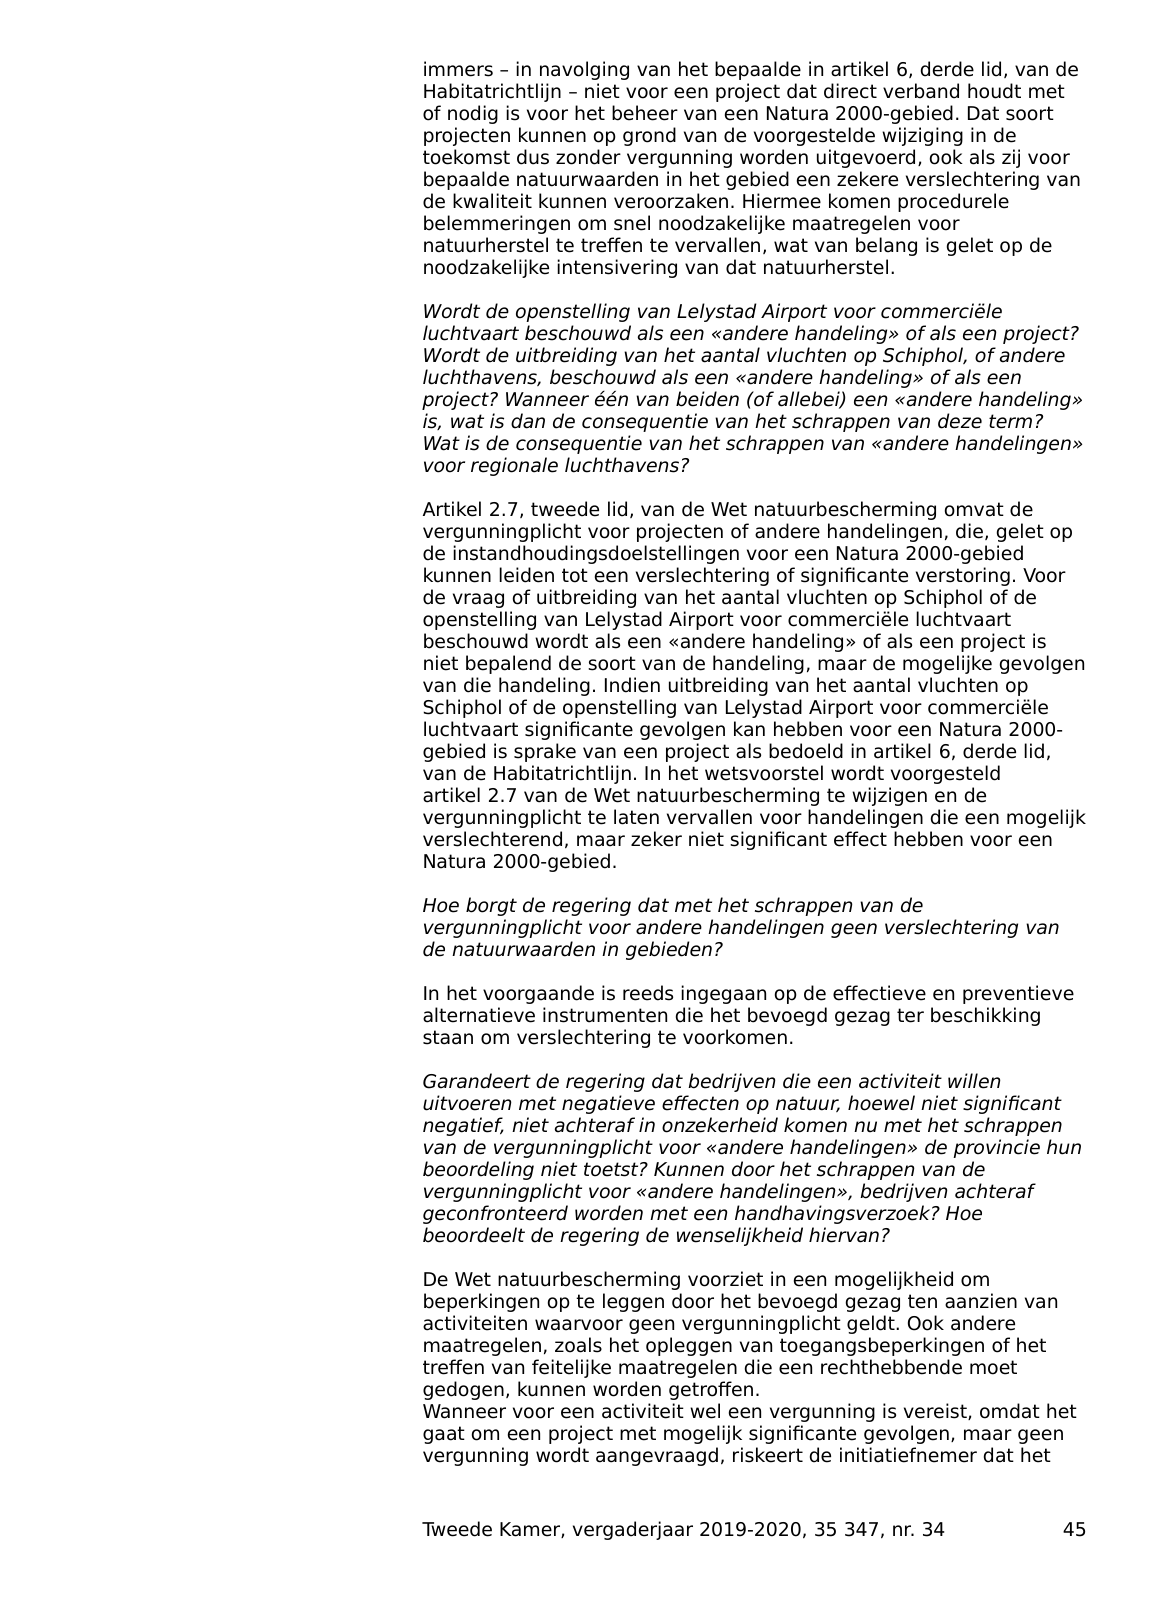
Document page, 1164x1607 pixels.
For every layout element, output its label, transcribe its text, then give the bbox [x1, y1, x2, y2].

text immers – in navolging van het bepaalde in artikel 6, derde lid, van de Habitatrichtlijn – niet voor een project dat direct verband houdt met of nodig is voor het beheer van een Natura 2000-gebied. Dat soort projecten kunnen op grond van de voorgestelde wijziging in de toekomst dus zonder vergunning worden uitgevoerd, ook als zij voor bepaalde natuurwaarden in het gebied een zekere verslechtering van de kwaliteit kunnen veroorzaken. Hiermee komen procedurele belemmeringen om snel noodzakelijke maatregelen voor natuurherstel te treffen te vervallen, wat van belang is gelet op de noodzakelijke intensivering van dat natuurherstel. [422, 59, 1087, 279]
text De Wet natuurbescherming voorziet in een mogelijkheid om beperkingen op te leggen door het bevoegd gezag ten aanzien van activiteiten waarvoor geen vergunningplicht geldt. Ook andere maatregelen, zoals het opleggen van toegangsbeperkingen of het treffen van feitelijke maatregelen die een rechthebbende moet gedogen, kunnen worden getroffen. [422, 1269, 1087, 1401]
text In het voorgaande is reeds ingegaan op de effectieve en preventieve alternatieve instrumenten die het bevoegd gezag ter beschikking staan om verslechtering te voorkomen. [422, 983, 1087, 1049]
text Wordt de openstelling van Lelystad Airport voor commerciële luchtvaart beschouwd als een «andere handeling» of als een project? Wordt de uitbreiding van het aantal vluchten op Schiphol, of andere luchthavens, beschouwd als een «andere handeling» of als een project? Wanneer één van beiden (of allebei) een «andere handeling» is, wat is dan de consequentie van het schrappen van deze term? Wat is de consequentie van het schrappen van «andere handelingen» voor regionale luchthavens? [422, 301, 1087, 477]
text Wanneer voor een activiteit wel een vergunning is vereist, omdat het gaat om een project met mogelijk significante gevolgen, maar geen vergunning wordt aangevraagd, riskeert de initiatiefnemer dat het [422, 1401, 1087, 1467]
text Garandeert de regering dat bedrijven die een activiteit willen uitvoeren met negatieve effecten op natuur, hoewel niet significant negatief, niet achteraf in onzekerheid komen nu met het schrappen van de vergunningplicht voor «andere handelingen» de provincie hun beoordeling niet toetst? Kunnen door het schrappen van de vergunningplicht voor «andere handelingen», bedrijven achteraf geconfronteerd worden met een handhavingsverzoek? Hoe beoordeelt de regering de wenselijkheid hiervan? [422, 1071, 1087, 1247]
text Hoe borgt de regering dat met het schrappen van de vergunningplicht voor andere handelingen geen verslechtering van de natuurwaarden in gebieden? [422, 895, 1087, 961]
text Artikel 2.7, tweede lid, van de Wet natuurbescherming omvat de vergunningplicht voor projecten of andere handelingen, die, gelet op de instandhoudingsdoelstellingen voor een Natura 2000-gebied kunnen leiden tot een verslechtering of significante verstoring. Voor de vraag of uitbreiding van het aantal vluchten op Schiphol of de openstelling van Lelystad Airport voor commerciële luchtvaart beschouwd wordt als een «andere handeling» of als een project is niet bepalend de soort van de handeling, maar de mogelijke gevolgen van die handeling. Indien uitbreiding van het aantal vluchten op Schiphol of de openstelling van Lelystad Airport voor commerciële luchtvaart significante gevolgen kan hebben voor een Natura 2000-gebied is sprake van een project als bedoeld in artikel 6, derde lid, van de Habitatrichtlijn. In het wetsvoorstel wordt voorgesteld artikel 2.7 van de Wet natuurbescherming te wijzigen en de vergunningplicht te laten vervallen voor handelingen die een mogelijk verslechterend, maar zeker niet significant effect hebben voor een Natura 2000-gebied. [422, 499, 1087, 873]
